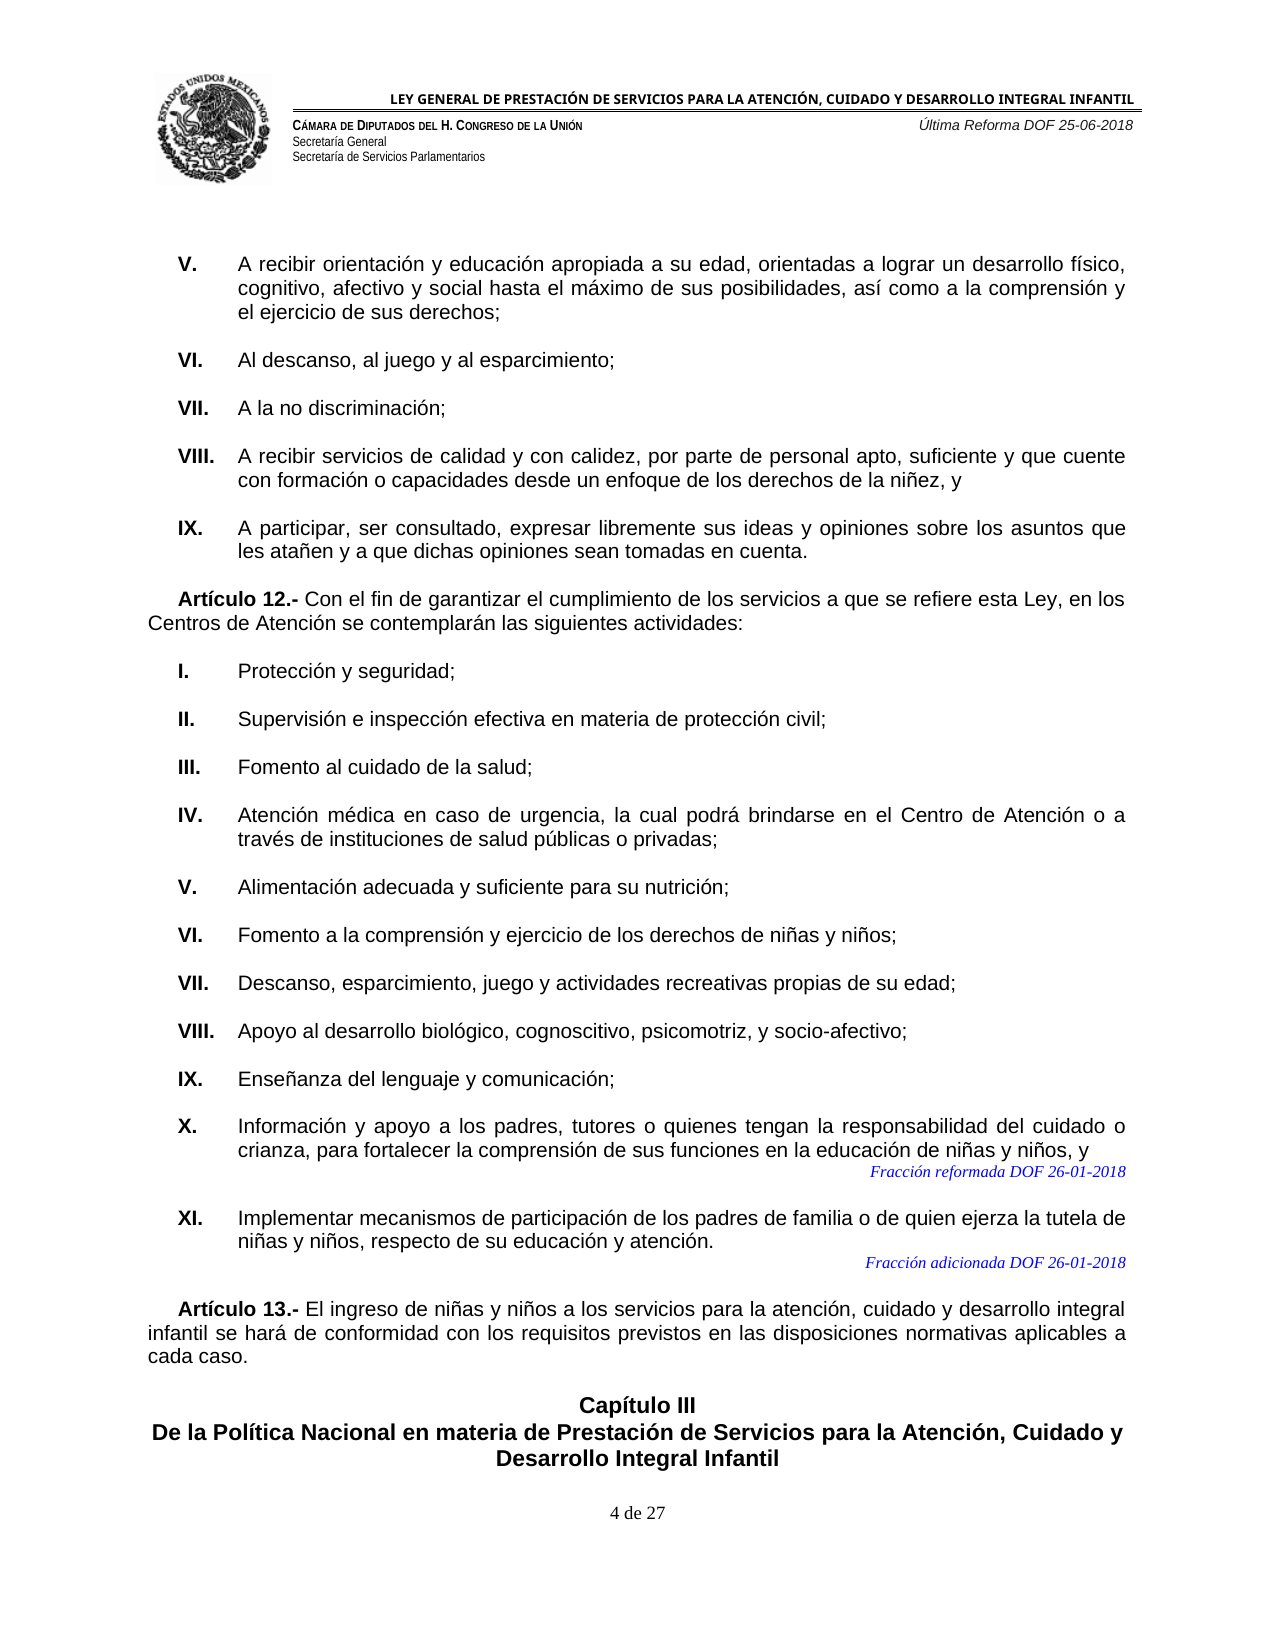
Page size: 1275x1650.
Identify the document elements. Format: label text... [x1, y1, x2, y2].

text Fracción adicionada DOF 26-01-2018 [148, 1253, 1127, 1272]
text V. Alimentación adecuada y suficiente para su nutrición; [178, 875, 1127, 899]
text VIII. A recibir servicios de calidad y con calidez, por parte de personal apto, suficiente y que cuente con formación o capacidades desde un enfoque de los derechos de la niñez, y [178, 443, 1127, 491]
text IX. Enseñanza del lenguaje y comunicación; [178, 1066, 1127, 1090]
text III. Fomento al cuidado de la salud; [178, 755, 1127, 779]
text Artículo 13.- El ingreso de niñas y niños a los servicios para la atención, cuidado y desarrollo integral infantil se hará de conformidad con los requisitos previstos en las disposiciones normativas aplicables a cada caso. [148, 1296, 1127, 1368]
text VII. A la no discriminación; [178, 396, 1127, 419]
text VIII. Apoyo al desarrollo biológico, cognoscitivo, psicomotriz, y socio-afectivo; [178, 1018, 1127, 1042]
text VI. Fomento a la comprensión y ejercicio de los derechos de niñas y niños; [178, 923, 1127, 947]
text VI. Al descanso, al juego y al esparcimiento; [178, 348, 1127, 372]
text V. A recibir orientación y educación apropiada a su edad, orientadas a lograr un desarrollo físico, cognitivo, afectivo y social hasta el máximo de sus posibilidades, así como a la comprensión y el ejercicio de sus derechos; [178, 252, 1127, 324]
text X. Información y apoyo a los padres, tutores o quienes tengan la responsabilidad del cuidado o crianza, para fortalecer la comprensión de sus funciones en la educación de niñas y niños, y [178, 1114, 1127, 1162]
text Fracción reformada DOF 26-01-2018 [148, 1162, 1127, 1181]
text XI. Implementar mecanismos de participación de los padres de familia o de quien ejerza la tutela de niñas y niños, respecto de su educación y atención. [178, 1205, 1127, 1253]
text De la Política Nacional en materia de Prestación de Servicios para la Atención, Cuidado y Desarrollo Integral Infantil [148, 1419, 1127, 1471]
text VII. Descanso, esparcimiento, juego y actividades recreativas propias de su edad; [178, 971, 1127, 994]
text II. Supervisión e inspección efectiva en materia de protección civil; [178, 707, 1127, 731]
text IX. A participar, ser consultado, expresar libremente sus ideas y opiniones sobre los asuntos que les atañen y a que dichas opiniones sean tomadas en cuenta. [178, 515, 1127, 563]
text IV. Atención médica en caso de urgencia, la cual podrá brindarse en el Centro de Atención o a través de instituciones de salud públicas o privadas; [178, 803, 1127, 851]
text Artículo 12.- Con el fin de garantizar el cumplimiento de los servicios a que se refiere esta Ley, en los Centros de Atención se contemplarán las siguientes actividades: [148, 587, 1127, 635]
text I. Protección y seguridad; [178, 659, 1127, 683]
text Capítulo III [148, 1392, 1127, 1419]
